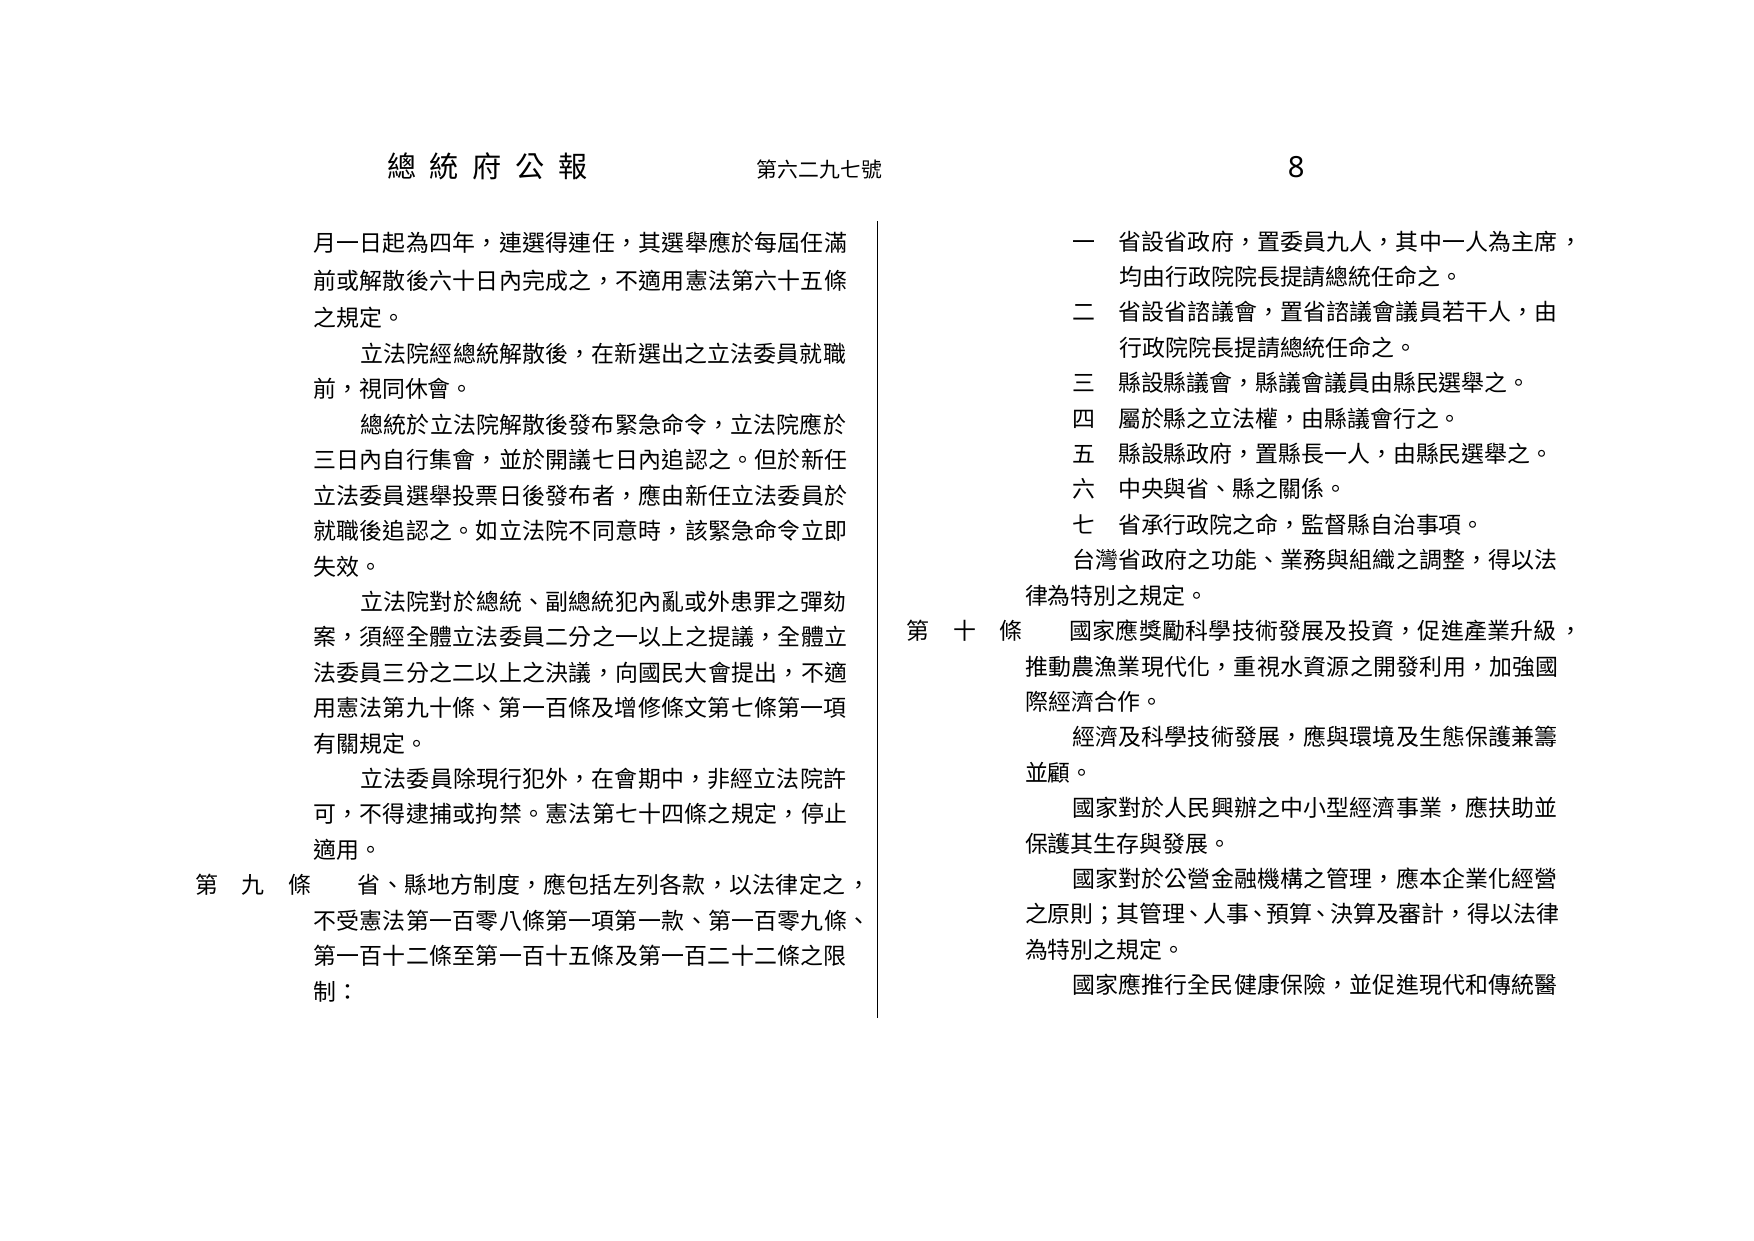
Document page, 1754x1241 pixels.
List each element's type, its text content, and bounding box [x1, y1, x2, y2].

text 第 九 條 省、縣地方制度，應包括左列各款，以法律定之，不受憲法第一百零八條第一項第一款、第一百零九條、第一百十二條至第一百十五條及第一百二十二條之限制： [195, 865, 847, 1007]
text 四 屬於縣之立法權，由縣議會行之。 [1072, 399, 1559, 434]
text 國家對於人民興辦之中小型經濟事業，應扶助並保護其生存與發展。 [1025, 788, 1559, 859]
text 三 縣設縣議會，縣議會議員由縣民選舉之。 [1072, 363, 1559, 399]
text 五 縣設縣政府，置縣長一人，由縣民選舉之。 [1072, 434, 1559, 469]
text 二 省設省諮議會，置省諮議會議員若干人，由行政院院長提請總統任命之。 [1072, 292, 1559, 363]
text 經濟及科學技術發展，應與環境及生態保護兼籌並顧。 [1025, 717, 1559, 788]
text 月一日起為四年，連選得連任，其選舉應於每屆任滿前或解散後六十日內完成之，不適用憲法第六十五條之規定。 [313, 222, 847, 334]
text 六 中央與省、縣之關係。 [1072, 469, 1559, 505]
text 七 省承行政院之命，監督縣自治事項。 [1072, 505, 1559, 540]
text 一 省設省政府，置委員九人，其中一人為主席，均由行政院院長提請總統任命之。 [1072, 222, 1559, 292]
text 立法院經總統解散後，在新選出之立法委員就職前，視同休會。 [313, 334, 847, 405]
text 第 十 條 國家應獎勵科學技術發展及投資，促進產業升級，推動農漁業現代化，重視水資源之開發利用，加強國際經濟合作。 [907, 611, 1559, 717]
text 立法委員除現行犯外，在會期中，非經立法院許可，不得逮捕或拘禁。憲法第七十四條之規定，停止適用。 [313, 759, 847, 865]
text 台灣省政府之功能、業務與組織之調整，得以法律為特別之規定。 [1025, 540, 1559, 611]
text 國家對於公營金融機構之管理，應本企業化經營之原則；其管理、人事、預算、決算及審計，得以法律為特別之規定。 [1025, 859, 1559, 965]
text 立法院對於總統、副總統犯內亂或外患罪之彈劾案，須經全體立法委員二分之一以上之提議，全體立法委員三分之二以上之決議，向國民大會提出，不適用憲法第九十條、第一百條及增修條文第七條第一項有關規定。 [313, 582, 847, 759]
text 國家應推行全民健康保險，並促進現代和傳統醫 [1025, 965, 1559, 1001]
text 總統於立法院解散後發布緊急命令，立法院應於三日內自行集會，並於開議七日內追認之。但於新任立法委員選舉投票日後發布者，應由新任立法委員於就職後追認之。如立法院不同意時，該緊急命令立即失效。 [313, 405, 847, 582]
